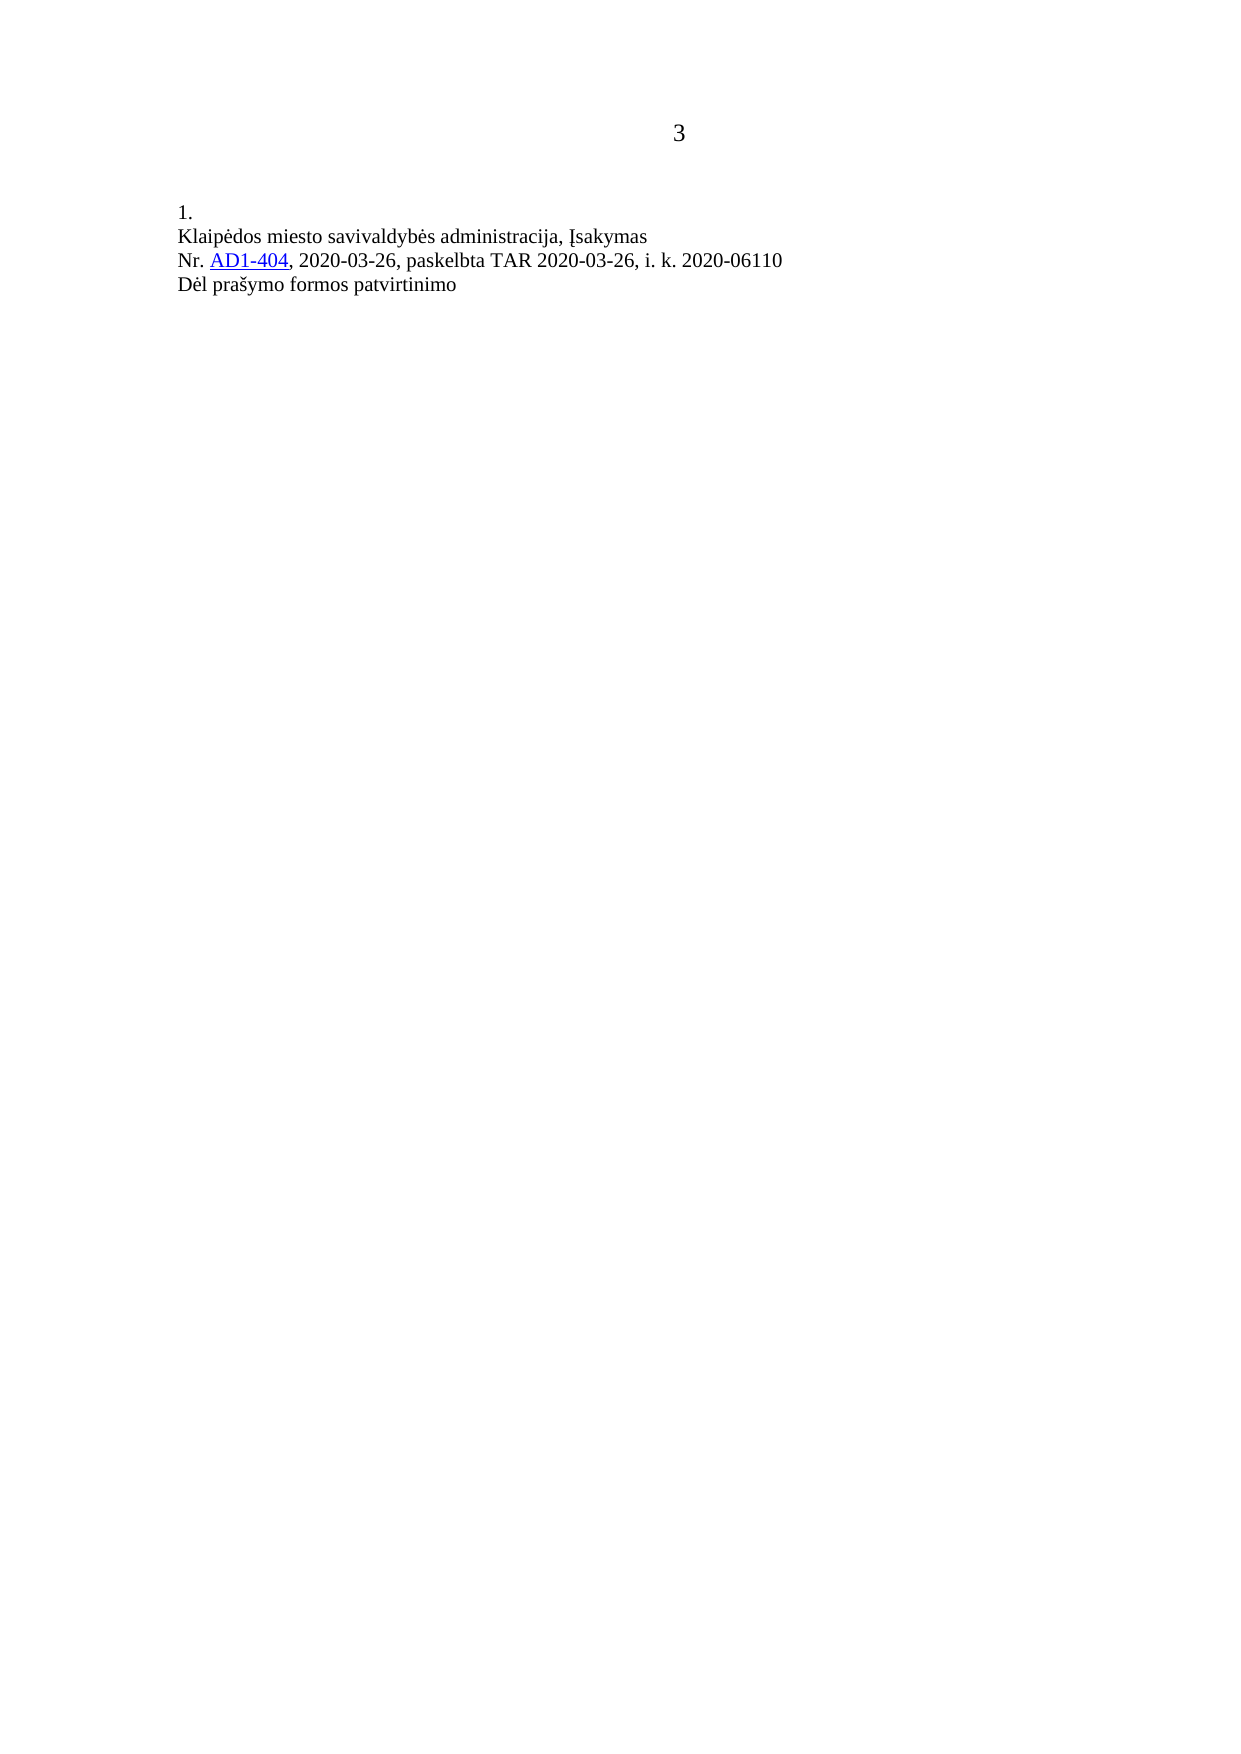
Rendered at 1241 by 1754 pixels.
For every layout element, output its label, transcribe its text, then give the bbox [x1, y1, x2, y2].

text Dėl prašymo formos patvirtinimo [177, 272, 1181, 296]
text Klaipėdos miesto savivaldybės administracija, Įsakymas [177, 224, 1181, 248]
text Nr. AD1-404, 2020-03-26, paskelbta TAR 2020-03-26, i. k. 2020-06110 [177, 248, 1181, 272]
text 1. [177, 200, 1181, 224]
